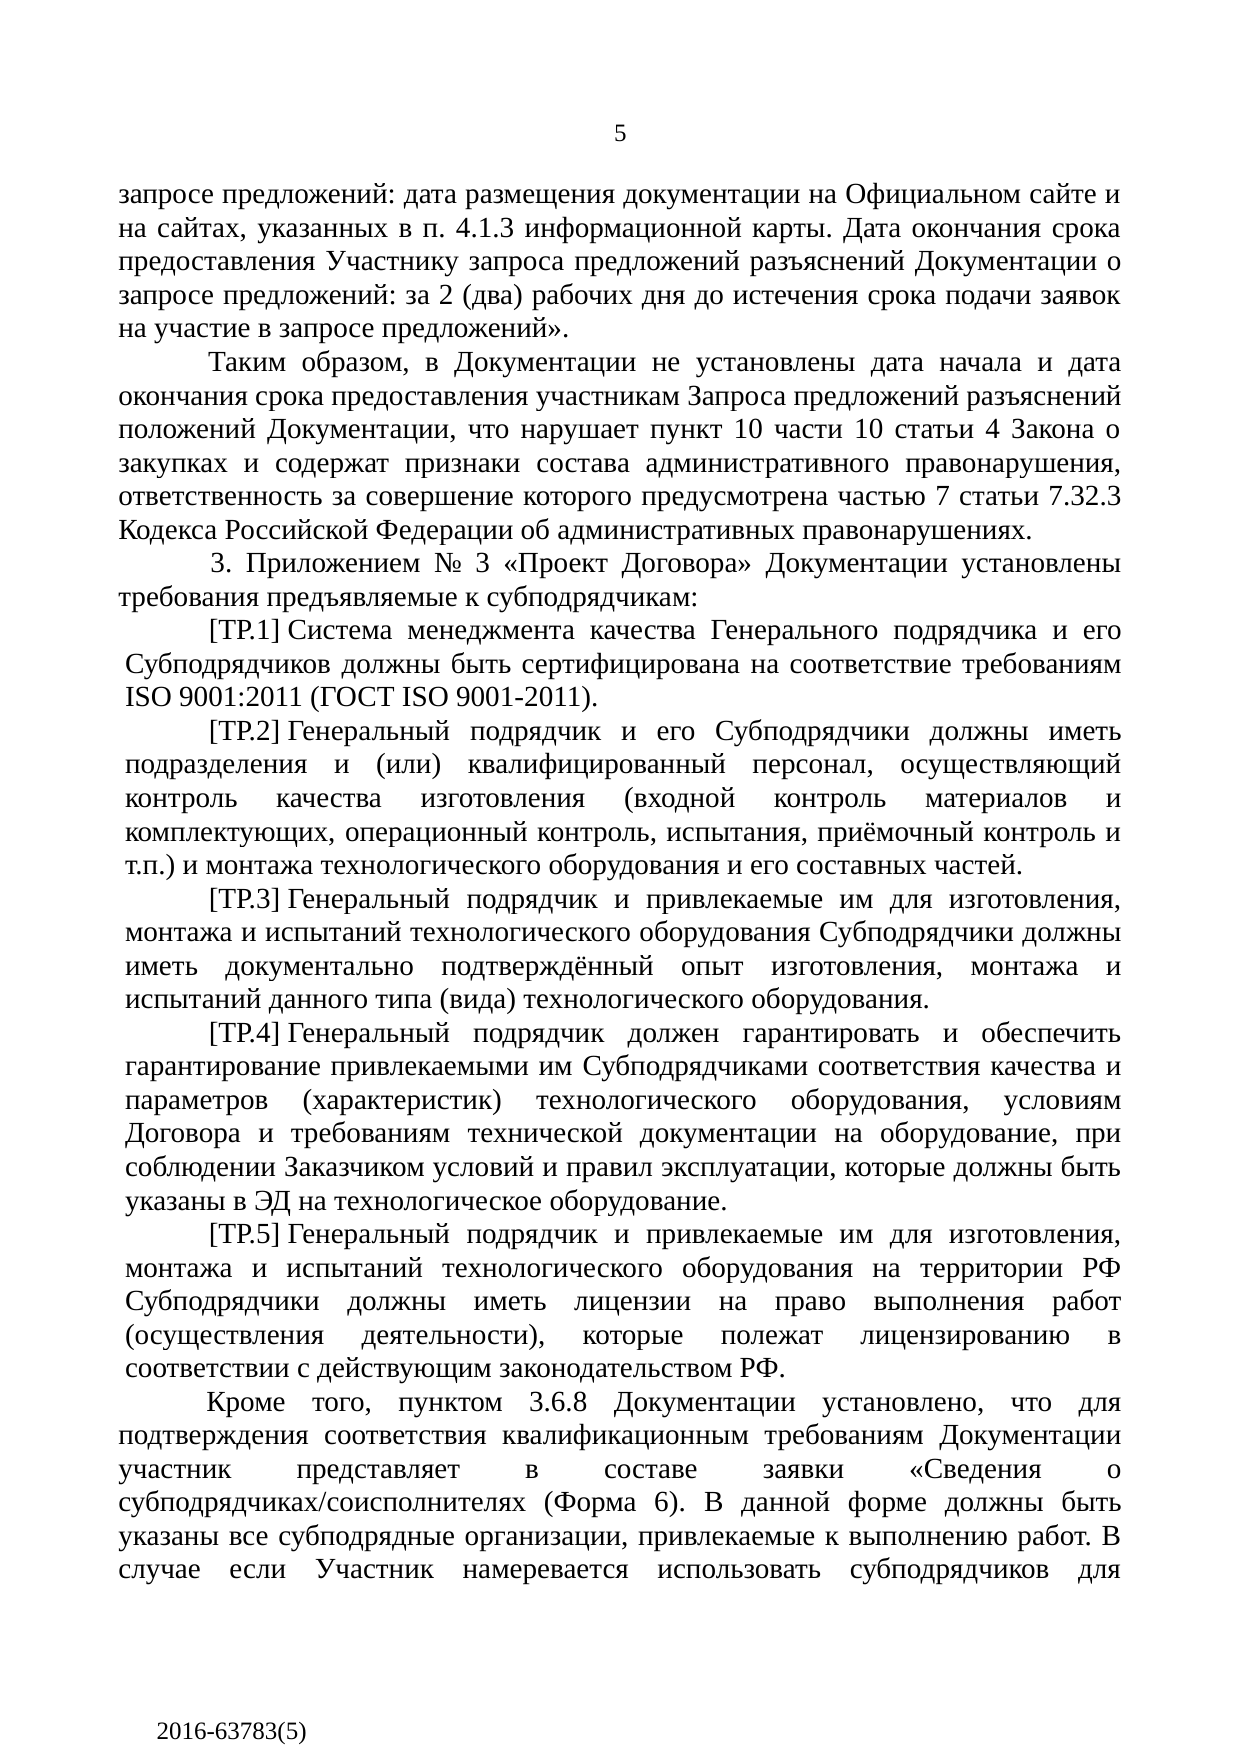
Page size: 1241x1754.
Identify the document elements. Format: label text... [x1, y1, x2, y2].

list Генеральный подрядчик и привлекаемые им для изготовления, монтажа и испытаний технологического оборудования Субподрядчики должны иметь документально подтверждённый опыт изготовления, монтажа и испытаний данного типа (вида) технологического оборудования. [125, 881, 1122, 1015]
list Система менеджмента качества Генерального подрядчика и его Субподрядчиков должны быть сертифицирована на соответствие требованиям ISO 9001:2011 (ГОСТ ISO 9001-2011). [125, 612, 1122, 713]
text 3. Приложением № 3 «Проект Договора» Документации установлены требования предъявляемые к субподрядчикам: [118, 545, 1122, 612]
list Генеральный подрядчик и привлекаемые им для изготовления, монтажа и испытаний технологического оборудования на территории РФ Субподрядчики должны иметь лицензии на право выполнения работ (осуществления деятельности), которые полежат лицензированию в соответствии с действующим законодательством РФ. [125, 1216, 1122, 1384]
text Таким образом, в Документации не установлены дата начала и дата окончания срока предоставления участникам Запроса предложений разъяснений положений Документации, что нарушает пункт 10 части 10 статьи 4 Закона о закупках и содержат признаки состава административного правонарушения, ответственность за совершение которого предусмотрена частью 7 статьи 7.32.3 Кодекса Российской Федерации об административных правонарушениях. [118, 344, 1122, 545]
list Генеральный подрядчик и его Субподрядчики должны иметь подразделения и (или) квалифицированный персонал, осуществляющий контроль качества изготовления (входной контроль материалов и комплектующих, операционный контроль, испытания, приёмочный контроль и т.п.) и монтажа технологического оборудования и его составных частей. [125, 713, 1122, 881]
text запросе предложений: дата размещения документации на Официальном сайте и на сайтах, указанных в п. 4.1.3 информационной карты. Дата окончания срока предоставления Участнику запроса предложений разъяснений Документации о запросе предложений: за 2 (два) рабочих дня до истечения срока подачи заявок на участие в запросе предложений». [118, 176, 1122, 344]
text Кроме того, пунктом 3.6.8 Документации установлено, что для подтверждения соответствия квалификационным требованиям Документации участник представляет в составе заявки «Сведения о субподрядчиках/соисполнителях (Форма 6). В данной форме должны быть указаны все субподрядные организации, привлекаемые к выполнению работ. В случае если Участник намеревается использовать субподрядчиков для [118, 1384, 1122, 1585]
list Генеральный подрядчик должен гарантировать и обеспечить гарантирование привлекаемыми им Субподрядчиками соответствия качества и параметров (характеристик) технологического оборудования, условиям Договора и требованиям технической документации на оборудование, при соблюдении Заказчиком условий и правил эксплуатации, которые должны быть указаны в ЭД на технологическое оборудование. [125, 1015, 1122, 1216]
